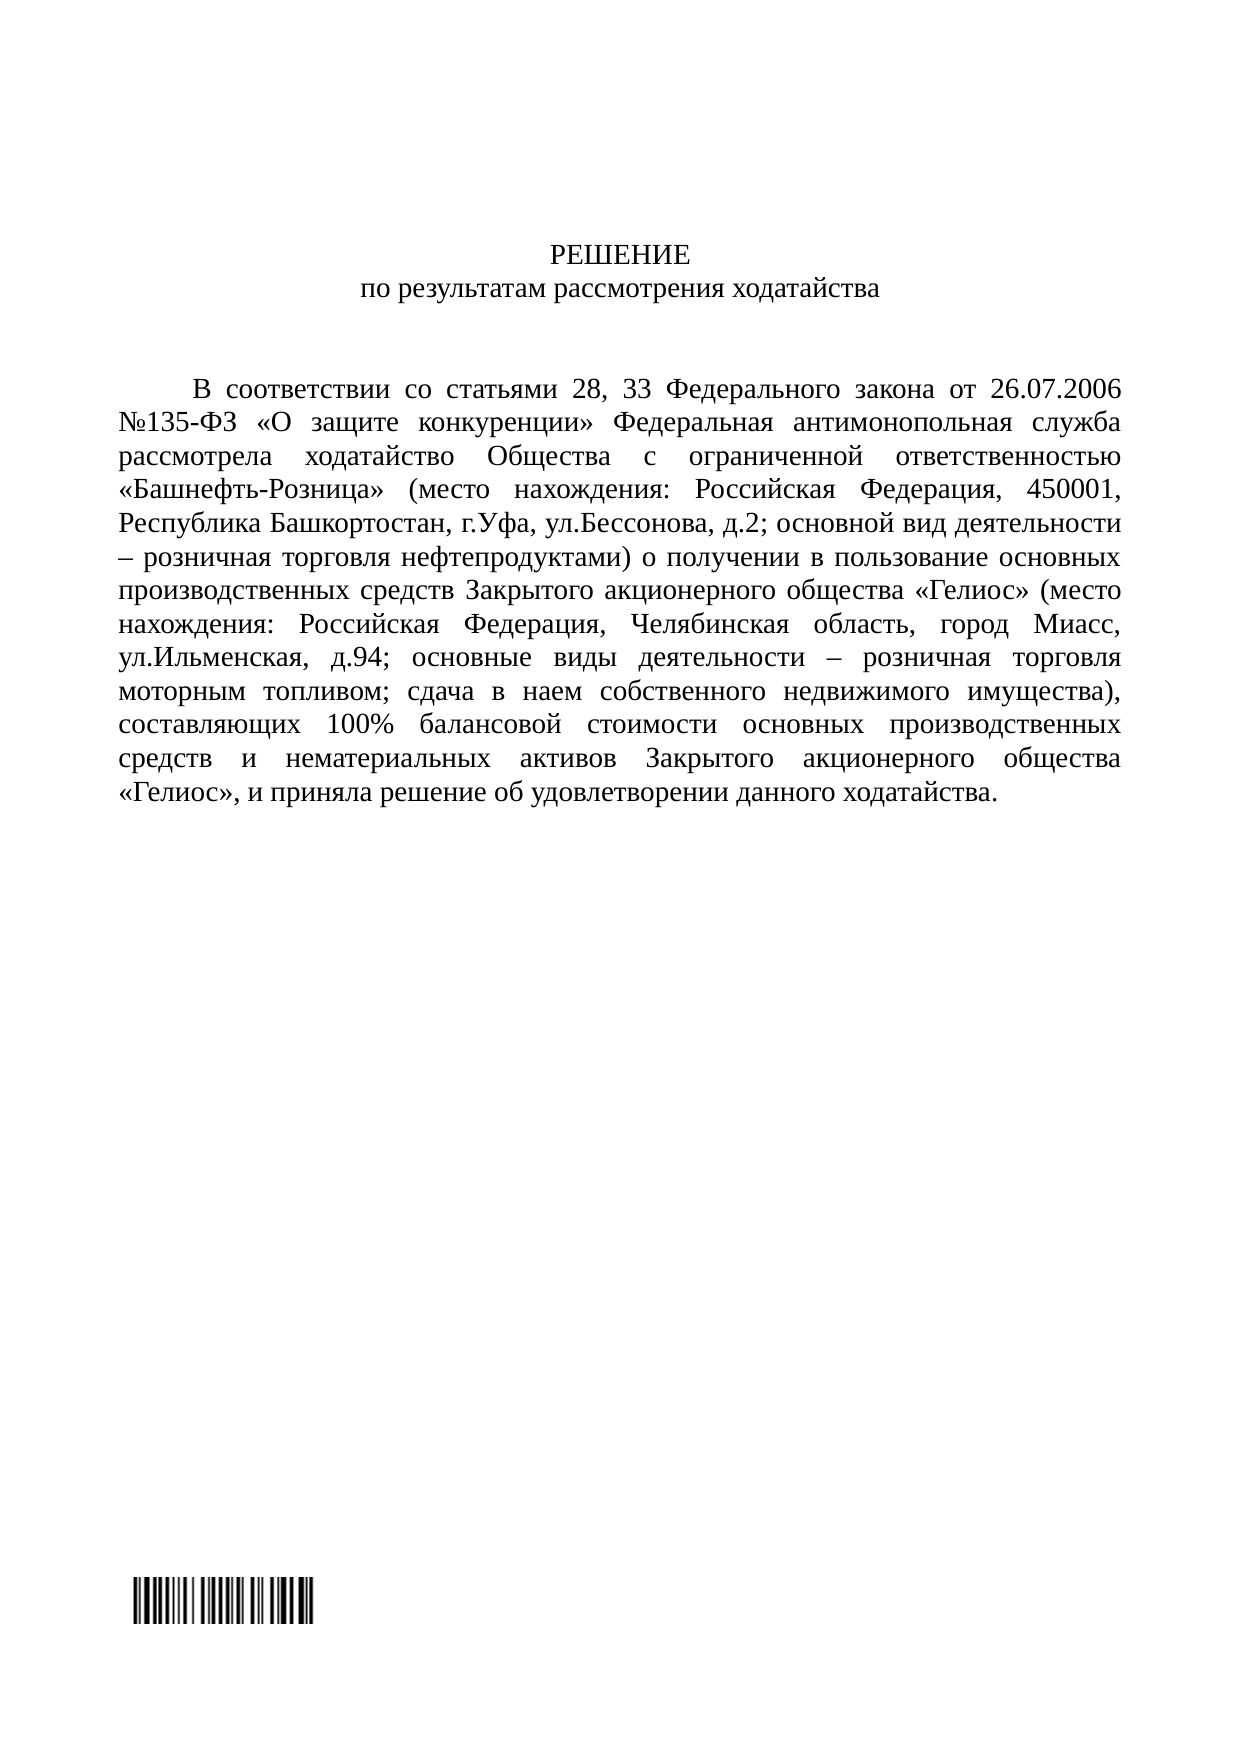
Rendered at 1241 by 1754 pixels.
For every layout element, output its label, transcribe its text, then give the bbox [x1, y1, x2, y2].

picture [118, 1577, 331, 1624]
text по результатам рассмотрения ходатайства [118, 270, 1122, 304]
text В соответствии со статьями 28, 33 Федерального закона от 26.07.2006 №135-ФЗ «О защите конкуренции» Федеральная антимонопольная служба рассмотрела ходатайство Общества с ограниченной ответственностью «Башнефть-Розница» (место нахождения: Российская Федерация, 450001, Республика Башкортостан, г.Уфа, ул.Бессонова, д.2; основной вид деятельности – розничная торговля нефтепродуктами) о получении в пользование основных производственных средств Закрытого акционерного общества «Гелиос» (место нахождения: Российская Федерация, Челябинская область, город Миасс, ул.Ильменская, д.94; основные виды деятельности – розничная торговля моторным топливом; сдача в наем собственного недвижимого имущества), составляющих 100% балансовой стоимости основных производственных средств и нематериальных активов Закрытого акционерного общества «Гелиос», и приняла решение об удовлетворении данного ходатайства. [118, 371, 1122, 809]
text РЕШЕНИЕ [118, 237, 1122, 270]
